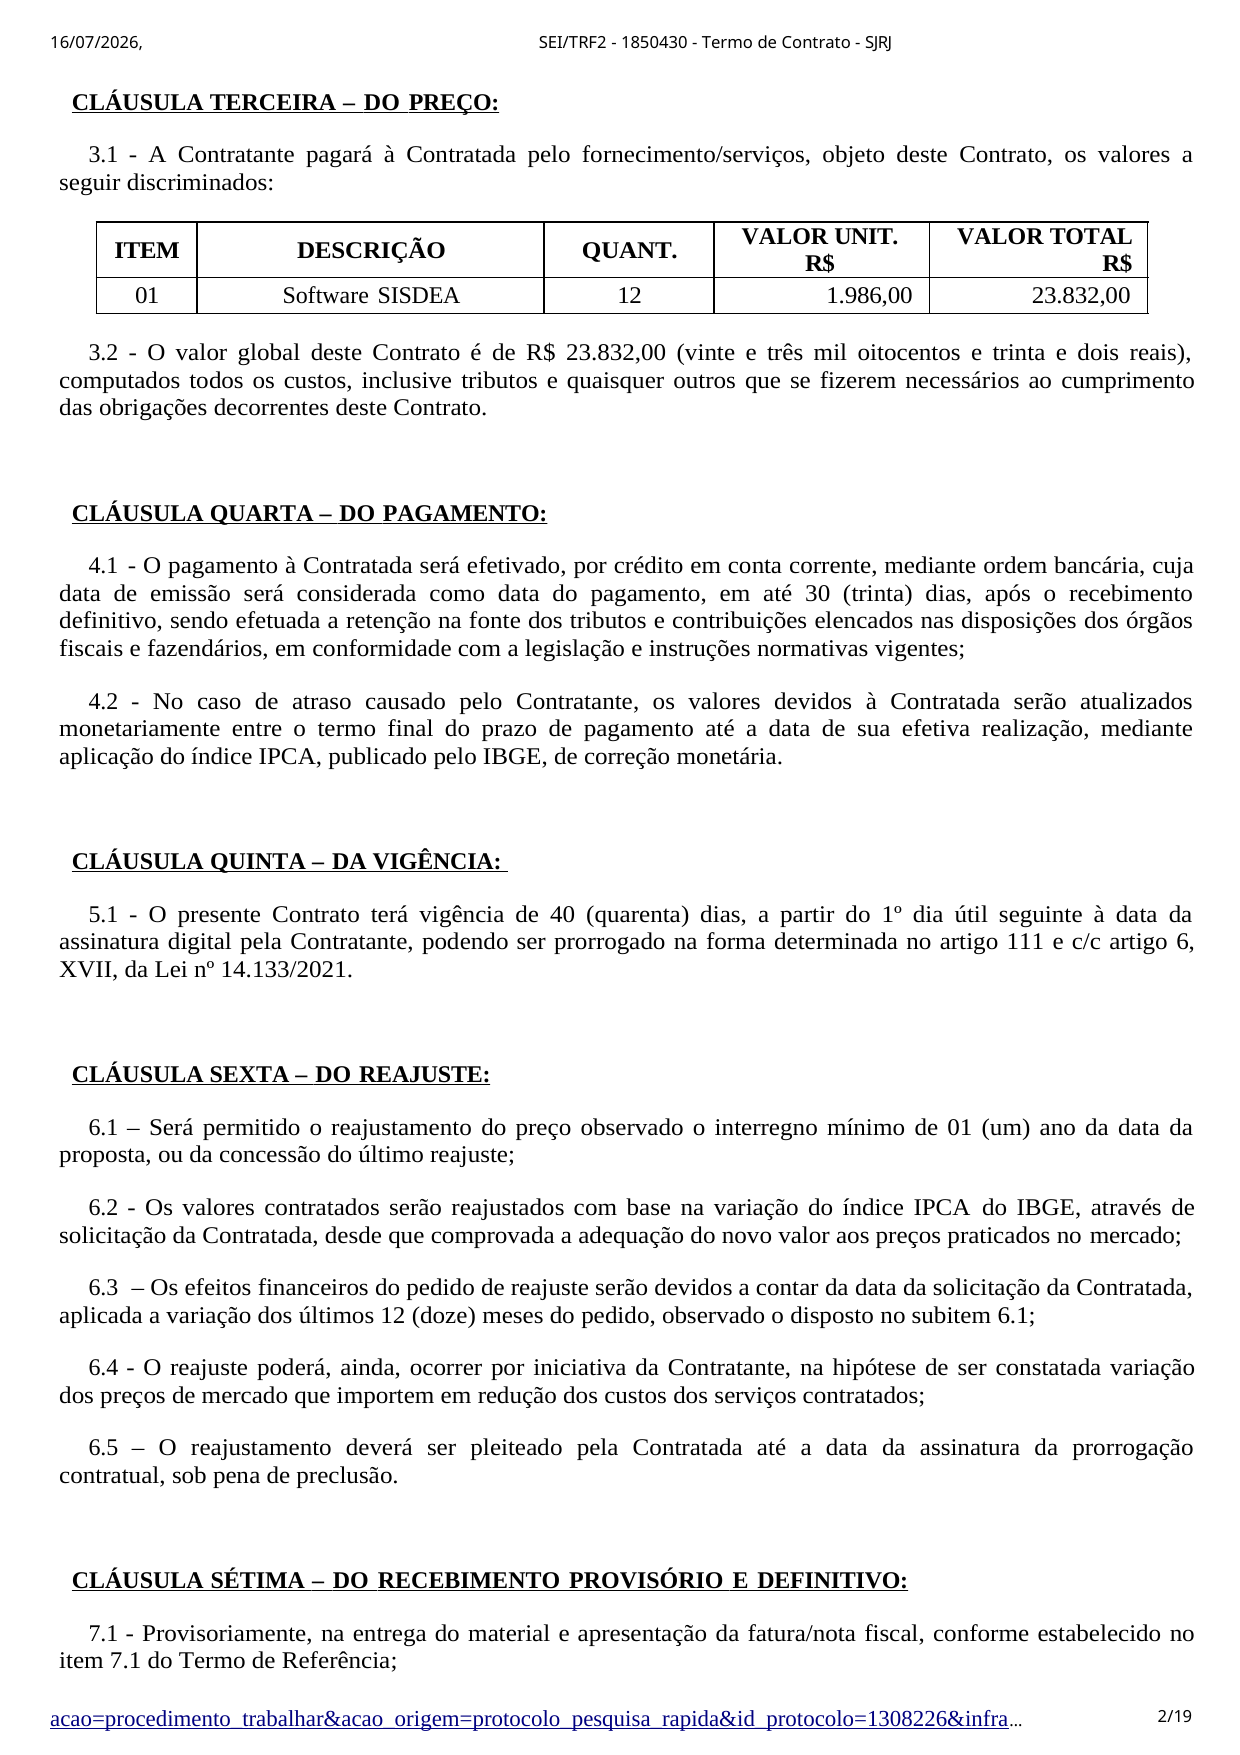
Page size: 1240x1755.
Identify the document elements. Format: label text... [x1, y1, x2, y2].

table_header VALOR UNIT. R$ [715, 223, 929, 277]
list – O reajustamento deverá ser pleiteado pela Contratada até a data da assinatura da prorrogação contratual, sob pena de preclusão. [59, 1433, 1195, 1488]
list - O valor global deste Contrato é de R$ 23.832,00 (vinte e três mil oitocentos e trinta e dois reais), computados todos os custos, inclusive tributos e quaisquer outros que se fizerem necessários ao cumprimento das obrigações decorrentes deste Contrato. [59, 338, 1195, 421]
subtitle CLÁUSULA SÉTIMA – DO RECEBIMENTO PROVISÓRIO E DEFINITIVO: [72, 1566, 1195, 1594]
list - O reajuste poderá, ainda, ocorrer por iniciativa da Contratante, na hipótese de ser constatada variação dos preços de mercado que importem em redução dos custos dos serviços contratados; [59, 1353, 1195, 1408]
list - O pagamento à Contratada será efetivado, por crédito em conta corrente, mediante ordem bancária, cuja data de emissão será considerada como data do pagamento, em até 30 (trinta) dias, após o recebimento definitivo, sendo efetuada a retenção na fonte dos tributos e contribuições elencados nas disposições dos órgãos fiscais e fazendários, em conformidade com a legislação e instruções normativas vigentes; [59, 551, 1195, 662]
list – Será permitido o reajustamento do preço observado o interregno mínimo de 01 (um) ano da data da proposta, ou da concessão do último reajuste; [59, 1113, 1195, 1168]
table_cell Software SISDEA [198, 278, 543, 312]
table_header DESCRIÇÃO [198, 223, 543, 277]
table_cell 12 [545, 278, 713, 312]
subtitle CLÁUSULA QUARTA – DO PAGAMENTO: [72, 499, 1195, 526]
table_cell 01 [97, 278, 196, 312]
list - A Contratante pagará à Contratada pelo fornecimento/serviços, objeto deste Contrato, os valores a seguir discriminados: [59, 140, 1195, 196]
list - Provisoriamente, na entrega do material e apresentação da fatura/nota fiscal, conforme estabelecido no item 7.1 do Termo de Referência; [59, 1619, 1195, 1674]
table_cell 23.832,00 [930, 278, 1147, 312]
table_header QUANT. [545, 223, 713, 277]
subtitle CLÁUSULA TERCEIRA – DO PREÇO: [72, 88, 1195, 115]
subtitle CLÁUSULA QUINTA – DA VIGÊNCIA: [72, 847, 1195, 875]
list - Os valores contratados serão reajustados com base na variação do índice IPCA do IBGE, através de solicitação da Contratada, desde que comprovada a adequação do novo valor aos preços praticados no mercado; [59, 1193, 1195, 1248]
list - No caso de atraso causado pelo Contratante, os valores devidos à Contratada serão atualizados monetariamente entre o termo final do prazo de pagamento até a data de sua efetiva realização, mediante aplicação do índice IPCA, publicado pelo IBGE, de correção monetária. [59, 687, 1195, 769]
list - O presente Contrato terá vigência de 40 (quarenta) dias, a partir do 1º dia útil seguinte à data da assinatura digital pela Contratante, podendo ser prorrogado na forma determinada no artigo 111 e c/c artigo 6, XVII, da Lei nº 14.133/2021. [59, 900, 1195, 983]
list – Os efeitos financeiros do pedido de reajuste serão devidos a contar da data da solicitação da Contratada, aplicada a variação dos últimos 12 (doze) meses do pedido, observado o disposto no subitem 6.1; [59, 1273, 1195, 1328]
table_header VALOR TOTAL R$ [930, 223, 1147, 277]
subtitle CLÁUSULA SEXTA – DO REAJUSTE: [72, 1060, 1195, 1088]
table_cell 1.986,00 [715, 278, 929, 312]
table_header ITEM [97, 223, 196, 277]
